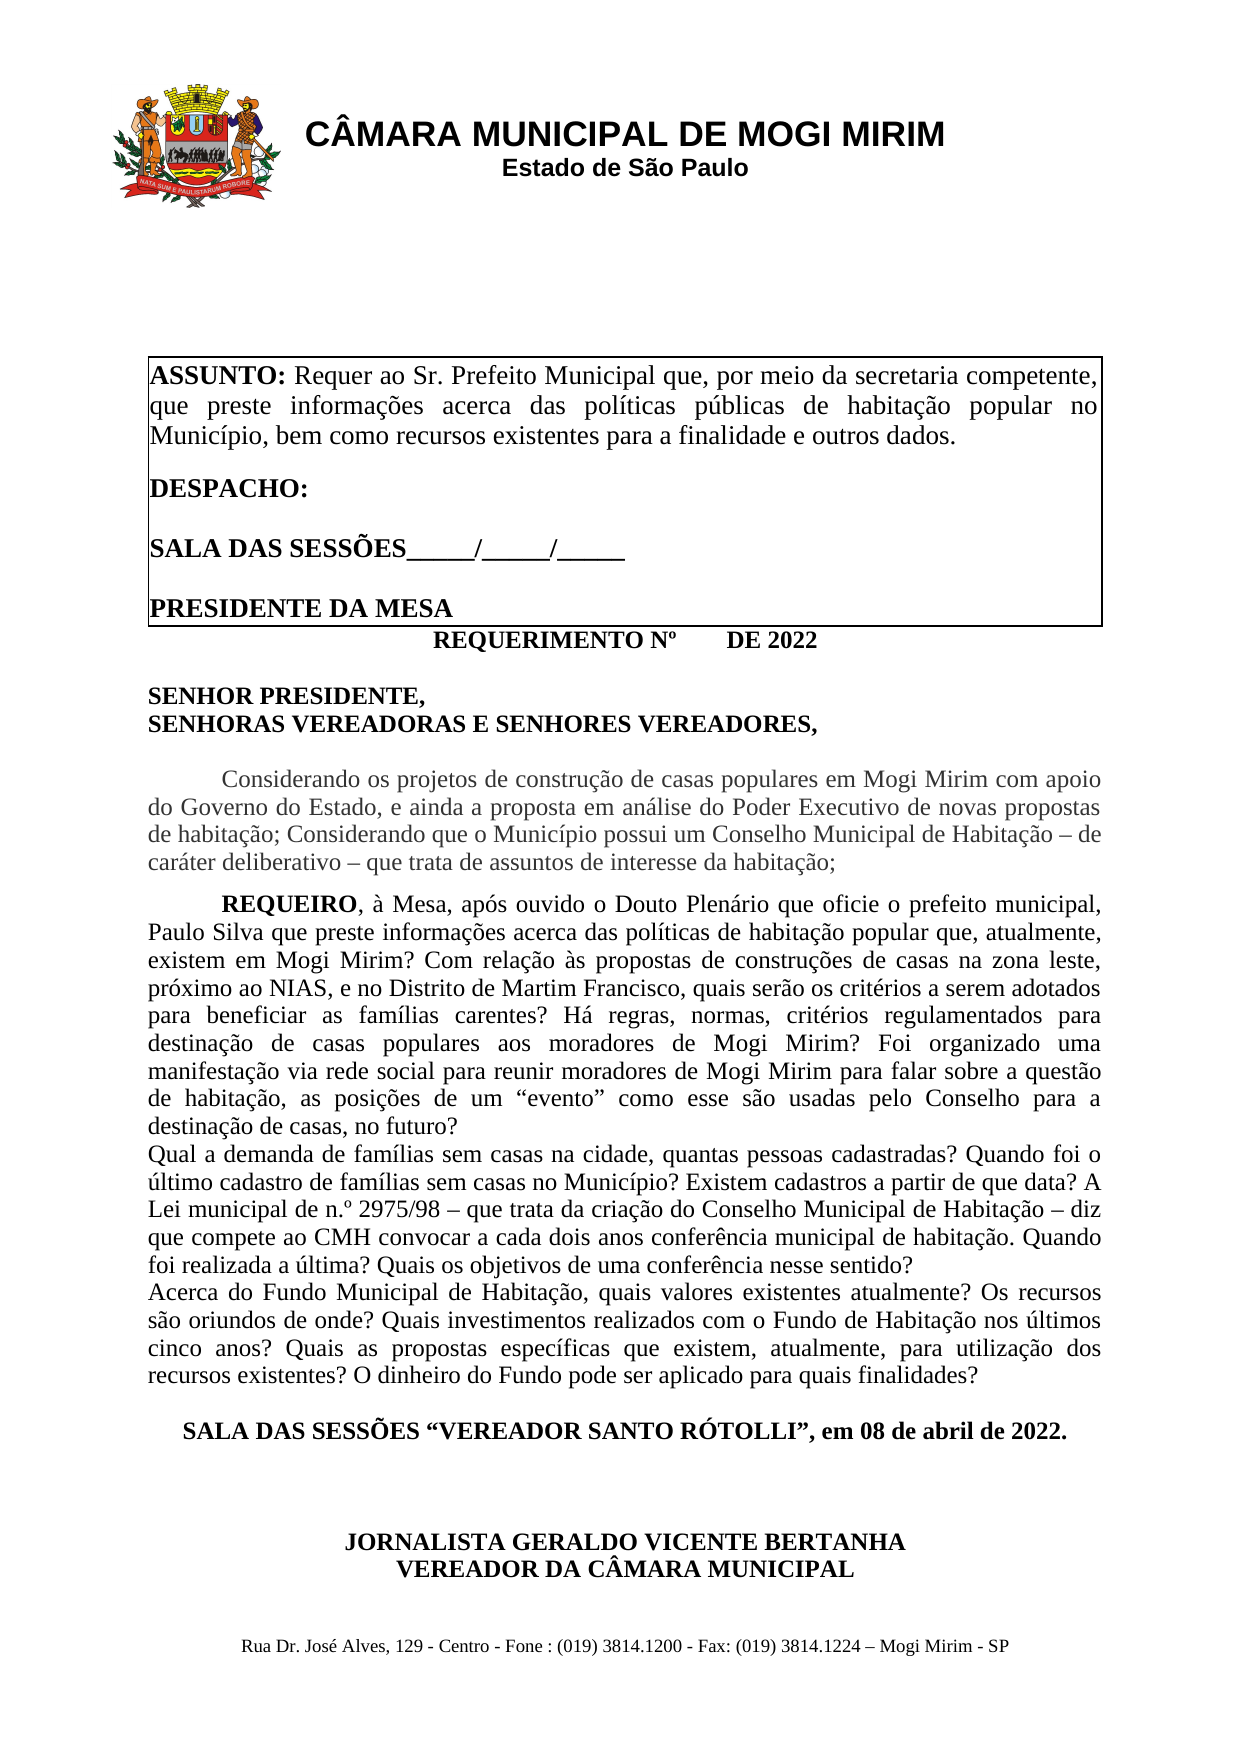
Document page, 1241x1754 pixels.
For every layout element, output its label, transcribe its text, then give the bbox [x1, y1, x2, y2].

text SALA DAS SESSÕES_____/_____/_____ [149, 529, 1101, 563]
text ASSUNTO: Requer ao Sr. Prefeito Municipal que, por meio da secretaria competente, que preste informações acerca das políticas públicas de habitação popular no Município, bem como recursos existentes para a finalidade e outros dados. [149, 358, 1101, 450]
text Considerando os projetos de construção de casas populares em Mogi Mirim com apoio do Governo do Estado, e ainda a proposta em análise do Poder Executivo de novas propostas de habitação; Considerando que o Município possui um Conselho Municipal de Habitação – de caráter deliberativo – que trata de assuntos de interesse da habitação; [148, 765, 1103, 876]
picture [111, 84, 282, 208]
text SENHOR PRESIDENTE, [148, 682, 1103, 710]
text REQUEIRO, à Mesa, após ouvido o Douto Plenário que oficie o prefeito municipal, Paulo Silva que preste informações acerca das políticas de habitação popular que, atualmente, existem em Mogi Mirim? Com relação às propostas de construções de casas na zona leste, próximo ao NIAS, e no Distrito de Martim Francisco, quais serão os critérios a serem adotados para beneficiar as famílias carentes? Há regras, normas, critérios regulamentados para destinação de casas populares aos moradores de Mogi Mirim? Foi organizado uma manifestação via rede social para reunir moradores de Mogi Mirim para falar sobre a questão de habitação, as posições de um “evento” como esse são usadas pelo Conselho para a destinação de casas, no futuro? [148, 891, 1103, 1140]
text JORNALISTA GERALDO VICENTE BERTANHA [148, 1528, 1103, 1556]
text REQUERIMENTO Nº DE 2022 [148, 627, 1103, 654]
text SENHORAS VEREADORAS E SENHORES VEREADORES, [148, 710, 1103, 737]
text SALA DAS SESSÕES “VEREADOR SANTO RÓTOLLI”, em 08 de abril de 2022. [148, 1417, 1103, 1445]
text PRESIDENTE DA MESA [149, 589, 1101, 625]
text Acerca do Fundo Municipal de Habitação, quais valores existentes atualmente? Os recursos são oriundos de onde? Quais investimentos realizados com o Fundo de Habitação nos últimos cinco anos? Quais as propostas específicas que existem, atualmente, para utilização dos recursos existentes? O dinheiro do Fundo pode ser aplicado para quais finalidades? [148, 1278, 1103, 1389]
text Qual a demanda de famílias sem casas na cidade, quantas pessoas cadastradas? Quando foi o último cadastro de famílias sem casas no Município? Existem cadastros a partir de que data? A Lei municipal de n.º 2975/98 – que trata da criação do Conselho Municipal de Habitação – diz que compete ao CMH convocar a cada dois anos conferência municipal de habitação. Quando foi realizada a última? Quais os objetivos de uma conferência nesse sentido? [148, 1140, 1103, 1278]
text DESPACHO: [149, 469, 1101, 503]
text VEREADOR DA CÂMARA MUNICIPAL [148, 1556, 1103, 1583]
